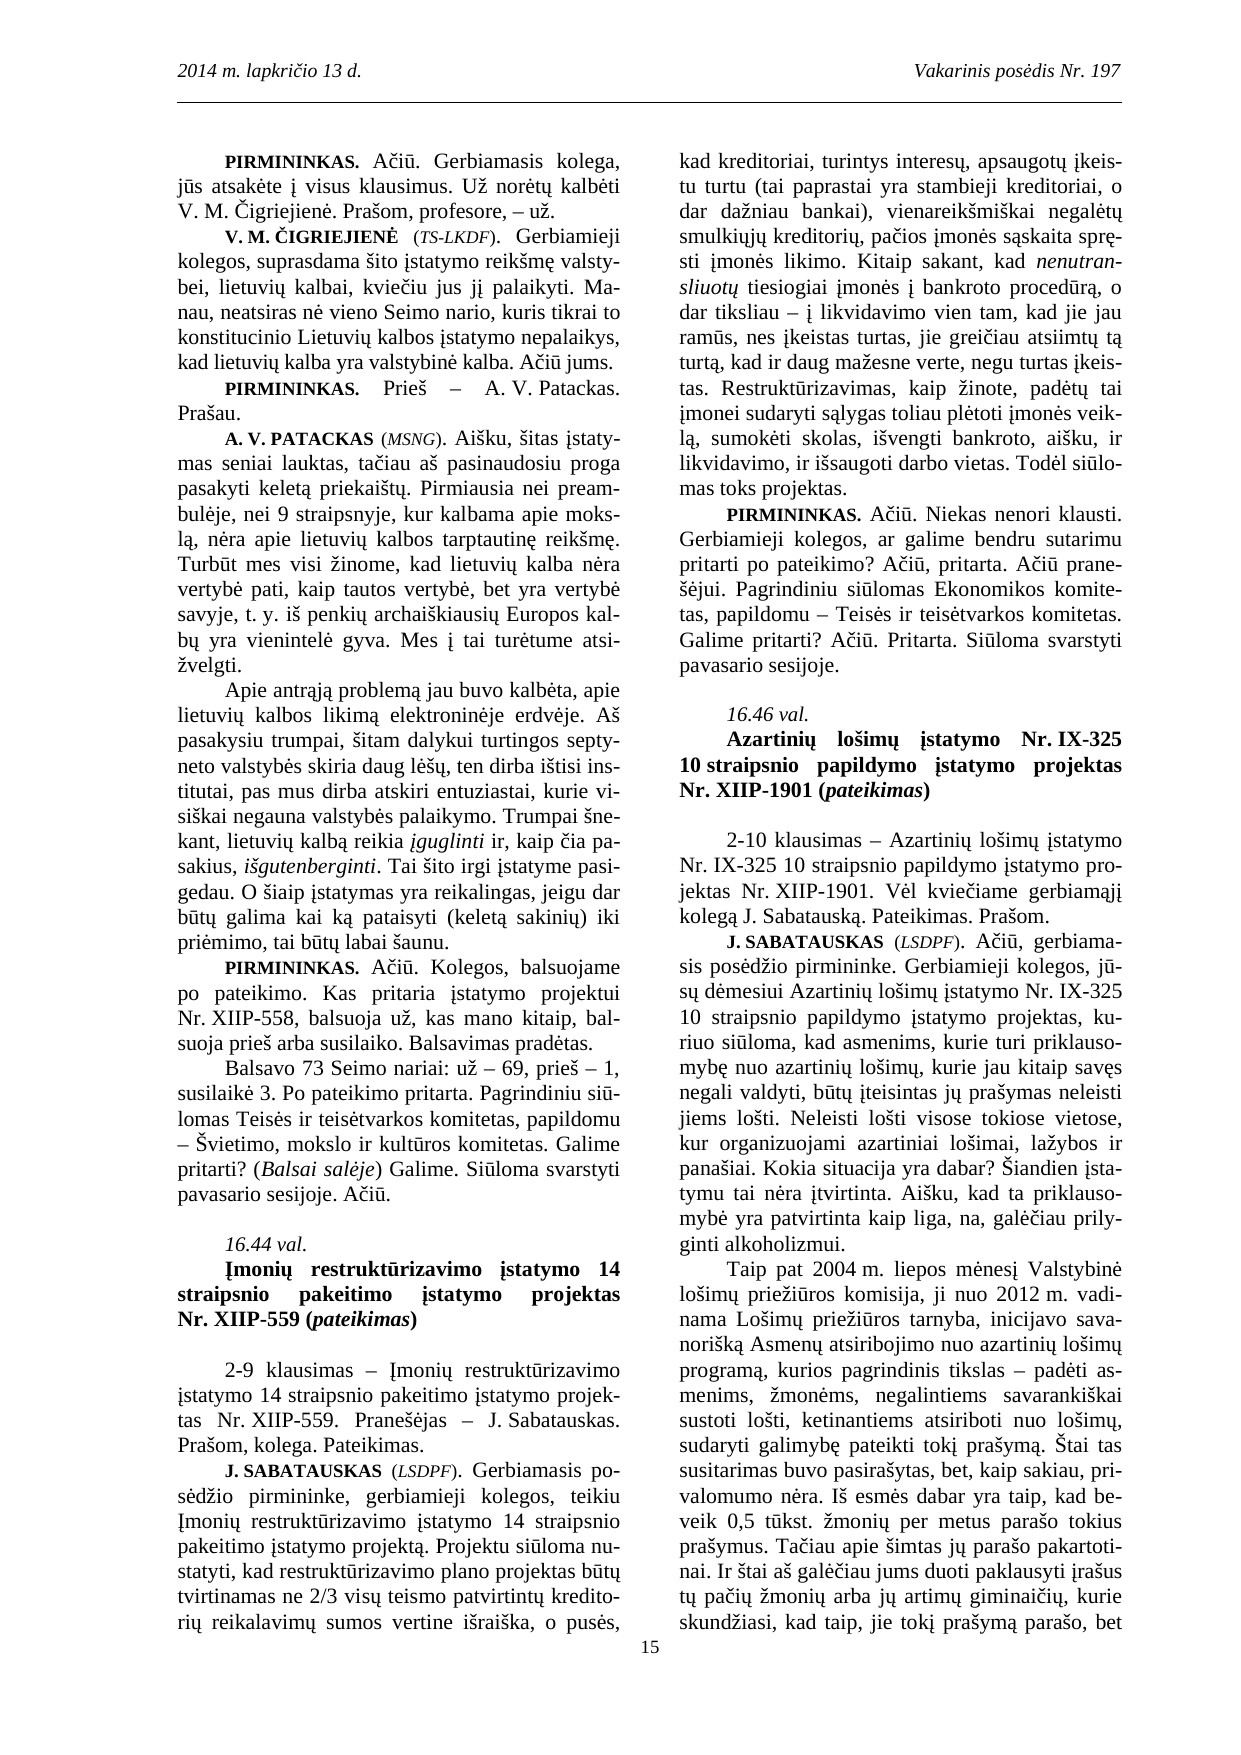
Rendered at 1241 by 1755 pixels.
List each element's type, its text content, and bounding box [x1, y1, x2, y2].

text 16.46 val. [726, 702, 1122, 726]
text A. V. PATACKAS (MSNG). Aiš­ku, ši­tas įsta­ty­mas se­niai lauk­tas, ta­čiau aš pa­si­nau­do­siu pro­ga pa­sa­ky­ti ke­le­tą prie­kaiš­tų. Pir­miau­sia nei pre­am­bu­lė­je, nei 9 straips­ny­je, kur kal­ba­ma apie moks­lą, nė­ra apie lie­tu­vių kal­bos tarp­tau­ti­nę reikš­mę. Tur­būt mes vi­si ži­no­me, kad lie­tu­vių kal­ba nė­ra ver­ty­bė pa­ti, kaip tau­tos ver­ty­bė, bet yra ver­ty­bė sa­vy­je, t. y. iš pen­kių ar­chaiš­kiau­sių Eu­ro­pos kal­bų yra vie­nin­te­lė gy­va. Mes į tai tu­rė­tu­me at­si­žvelg­ti. [177, 425, 620, 677]
text Taip pat 2004 m. lie­pos mė­ne­sį Vals­ty­bi­nė lo­ši­mų prie­žiū­ros ko­mi­si­ja, ji nuo 2012 m. va­di­nama Lo­ši­mų prie­žiū­ros tar­ny­ba, ini­cija­vo sa­va­no­riš­ką As­me­nų at­si­ri­bo­ji­mo nuo azar­ti­nių lo­ši­mų pro­gra­mą, ku­rios pa­grin­di­nis tiks­las – pa­dė­ti as­me­nims, žmo­nėms, ne­ga­lin­tiems sa­va­ran­kiš­kai su­sto­ti loš­ti, ke­ti­nan­tiems at­si­ri­bo­ti nuo lo­ši­mų, su­da­ry­ti ga­li­my­bę pa­teik­ti to­kį pra­šy­mą. Štai tas su­si­ta­ri­mas bu­vo pa­si­ra­šy­tas, bet, kaip sa­kiau, pri­va­lo­mu­mo nė­ra. Iš es­mės da­bar yra taip, kad be­veik 0,5 tūkst. žmo­nių per me­tus pa­ra­šo to­kius pra­šy­mus. Ta­čiau apie šim­tas jų pa­ra­šo pa­kar­to­ti­nai. Ir štai aš ga­lė­čiau jums duo­ti pa­klau­sy­ti įra­šus tų pa­čių žmo­nių ar­ba jų ar­ti­mų gi­mi­nai­čių, ku­rie skun­džia­si, kad taip, jie to­kį pra­šy­mą pa­ra­šo, bet [679, 1256, 1122, 1634]
text 16.44 val. [224, 1232, 620, 1256]
text Azar­ti­nių lo­ši­mų įsta­ty­mo Nr. IX-325 10 straips­nio pa­pil­dy­mo įsta­ty­mo pro­jek­tas Nr. XIIP-1901 (pa­tei­ki­mas) [679, 726, 1122, 802]
text kad kre­di­to­riai, tu­rin­tys in­te­re­sų, ap­sau­go­tų įkeis­tu tur­tu (tai pa­pras­tai yra stam­bie­ji kre­di­to­riai, o dar daž­niau ban­kai), vie­na­reikš­miš­kai ne­ga­lė­tų smul­kių­jų kre­di­to­rių, pa­čios įmo­nės są­skai­ta sprę­s­ti įmo­nės li­ki­mo. Ki­taip sa­kant, kad ne­nu­tran­sliuo­tų tie­sio­giai įmo­nės į ban­kro­to pro­ce­dū­rą, o dar tiks­liau – į lik­vi­da­vi­mo vien tam, kad jie jau ra­mūs, nes įkeis­tas tur­tas, jie grei­čiau at­si­im­tų tą tur­tą, kad ir daug ma­žes­ne ver­te, ne­gu tur­tas įkeis­tas. Re­struk­tū­ri­za­vi­mas, kaip ži­no­te, pa­dė­tų tai įmo­nei su­da­ry­ti są­ly­gas to­liau plė­to­ti įmo­nės veik­lą, su­mo­kė­ti sko­las, iš­veng­ti ban­kro­to, aiš­ku, ir lik­vi­da­vi­mo, ir iš­sau­go­ti dar­bo vie­tas. To­dėl siū­lo­mas toks pro­jek­tas. [679, 148, 1122, 501]
text 2-9 klau­si­mas – Įmo­nių re­struk­tū­ri­za­vi­mo įsta­ty­mo 14 straips­nio pa­kei­ti­mo įsta­ty­mo pro­jek­tas Nr. XIIP-559. Pra­ne­šė­jas – J. Sa­ba­taus­kas. Pra­šom, ko­le­ga. Pa­tei­ki­mas. [177, 1357, 620, 1457]
text PIRMININKAS. Prieš – A. V. Pa­tac­kas. Prašau. [177, 374, 620, 425]
text Įmo­nių re­struk­tū­ri­za­vi­mo įsta­ty­mo 14 straips­nio pa­kei­ti­mo įsta­ty­mo pro­jek­tas Nr. XIIP-559 (pa­tei­ki­mas) [177, 1256, 620, 1331]
text J. SABATAUSKAS (LSDPF). Ačiū, ger­bia­ma­sis po­sė­džio pir­mi­nin­ke. Ger­bia­mie­ji ko­le­gos, jū­sų dė­me­siui Azar­ti­nių lo­ši­mų įsta­ty­mo Nr. IX-325 10 straips­nio pa­pil­dy­mo įsta­ty­mo pro­jek­tas, ku­riuo siū­lo­ma, kad as­me­nims, ku­rie tu­ri pri­klau­so­my­bę nuo azar­ti­nių lo­ši­mų, ku­rie jau ki­taip sa­vęs ne­ga­li val­dy­ti, bū­tų įtei­sin­tas jų pra­šy­mas ne­leis­ti jiems loš­ti. Ne­leis­ti loš­ti vi­so­se to­kio­se vie­to­se, kur or­ga­ni­zuo­ja­mi azar­ti­niai lo­ši­mai, la­žy­bos ir pa­na­šiai. Ko­kia si­tu­a­ci­ja yra da­bar? Šian­dien įsta­ty­mu tai nė­ra įtvir­tin­ta. Aiš­ku, kad ta pri­klau­so­my­bė yra pa­tvir­tin­ta kaip li­ga, na, ga­lė­čiau pri­ly­gin­ti al­ko­ho­liz­mui. [679, 928, 1122, 1256]
text Bal­sa­vo 73 Sei­mo na­riai: už – 69, prieš – 1, su­si­lai­kė 3. Po pa­tei­ki­mo pri­tar­ta. Pa­grin­di­niu siū­lo­mas Tei­sės ir tei­sėt­var­kos ko­mi­te­tas, pa­pil­do­mu – Švie­ti­mo, moks­lo ir kul­tū­ros ko­mi­te­tas. Ga­li­me pri­tar­ti? (Bal­sai sa­lė­je) Ga­li­me. Siū­lo­ma svars­ty­ti pa­va­sa­rio se­si­jo­je. Ačiū. [177, 1055, 620, 1206]
text Apie ant­rą­ją pro­ble­mą jau bu­vo kal­bė­ta, apie lie­tu­vių kal­bos li­ki­mą elek­tro­ni­nė­je erd­vė­je. Aš pa­sa­ky­siu trum­pai, ši­tam da­ly­kui tur­tin­gos sep­ty­ne­to vals­ty­bės ski­ria daug lė­šų, ten dir­ba iš­ti­si ins­ti­tu­tai, pas mus dir­ba at­ski­ri en­tu­zias­tai, ku­rie vi­siš­kai ne­gau­na vals­ty­bės pa­lai­ky­mo. Trum­pai šne­kant, lie­tu­vių kal­bą rei­kia įgug­lin­ti ir, kaip čia pa­sa­kius, iš­gu­ten­ber­gin­ti. Tai ši­to ir­gi įsta­ty­me pa­si­ge­dau. O šiaip įsta­ty­mas yra rei­ka­lin­gas, jei­gu dar bū­tų ga­li­ma kai ką pa­tai­sy­ti (ke­le­tą sa­ki­nių) iki pri­ėmi­mo, tai bū­tų la­bai šau­nu. [177, 677, 620, 954]
text PIRMININKAS. Ačiū. Ko­le­gos, bal­suo­ja­me po pa­tei­ki­mo. Kas pri­ta­ria įsta­ty­mo pro­jek­tui Nr. XIIP-558, bal­suo­ja už, kas ma­no ki­taip, bal­suo­ja prieš ar­ba su­si­lai­ko. Bal­sa­vi­mas pra­dė­tas. [177, 954, 620, 1055]
text PIRMININKAS. Ačiū. Ger­bia­ma­sis ko­le­ga, jūs at­sa­kė­te į vi­sus klau­si­mus. Už no­rė­tų kal­bė­ti V. M. Čig­rie­jie­nė. Pra­šom, pro­fe­so­re, – už. [177, 148, 620, 223]
text J. SABATAUSKAS (LSDPF). Ger­bia­ma­sis po­sė­džio pir­mi­nin­ke, ger­bia­mie­ji ko­le­gos, tei­kiu Įmo­nių re­struk­tū­ri­za­vi­mo įsta­ty­mo 14 straips­nio pa­kei­ti­mo įsta­ty­mo pro­jek­tą. Pro­jek­tu siū­lo­ma nu­sta­ty­ti, kad re­struk­tū­ri­za­vi­mo pla­no pro­jek­tas bū­tų tvir­ti­na­mas ne 2/3 vi­sų teis­mo pa­tvir­tin­tų kre­di­to­rių rei­ka­la­vi­mų su­mos ver­ti­ne iš­raiš­ka, o pu­sės, [177, 1457, 620, 1634]
text PIRMININKAS. Ačiū. Nie­kas ne­no­ri klaus­ti. Ger­bia­mie­ji ko­le­gos, ar ga­li­me ben­dru su­ta­ri­mu pri­tar­ti po pa­tei­ki­mo? Ačiū, pri­tar­ta. Ačiū pra­ne­šė­jui. Pa­grin­di­niu siū­lo­mas Eko­no­mi­kos ko­mi­te­tas, pa­pil­do­mu – Tei­sės ir tei­sėt­var­kos ko­mi­te­tas. Ga­li­me pri­tar­ti? Ačiū. Pri­tar­ta. Siū­lo­ma svars­ty­ti pa­va­sa­rio se­si­jo­je. [679, 501, 1122, 677]
text 2-10 klau­si­mas – Azar­ti­nių lo­ši­mų įsta­ty­mo Nr. IX-325 10 straips­nio pa­pil­dy­mo įsta­ty­mo pro­jek­tas Nr. XIIP-1901. Vėl kvie­čia­me ger­bia­mą­jį ko­le­gą J. Sa­ba­taus­ką. Pa­tei­ki­mas. Pra­šom. [679, 827, 1122, 928]
text V. M. ČIGRIEJIENĖ (TS-LKDF). Ger­bia­mie­ji ko­le­gos, su­pras­da­ma ši­to įsta­ty­mo reikš­mę vals­ty­bei, lie­tu­vių kal­bai, kvie­čiu jus jį pa­lai­ky­ti. Ma­nau, ne­at­si­ras nė vie­no Sei­mo na­rio, ku­ris tik­rai to kon­sti­tu­ci­nio Lie­tu­vių kal­bos įsta­ty­mo ne­pa­lai­kys, kad lie­tu­vių kal­ba yra vals­ty­bi­nė kal­ba. Ačiū jums. [177, 223, 620, 374]
